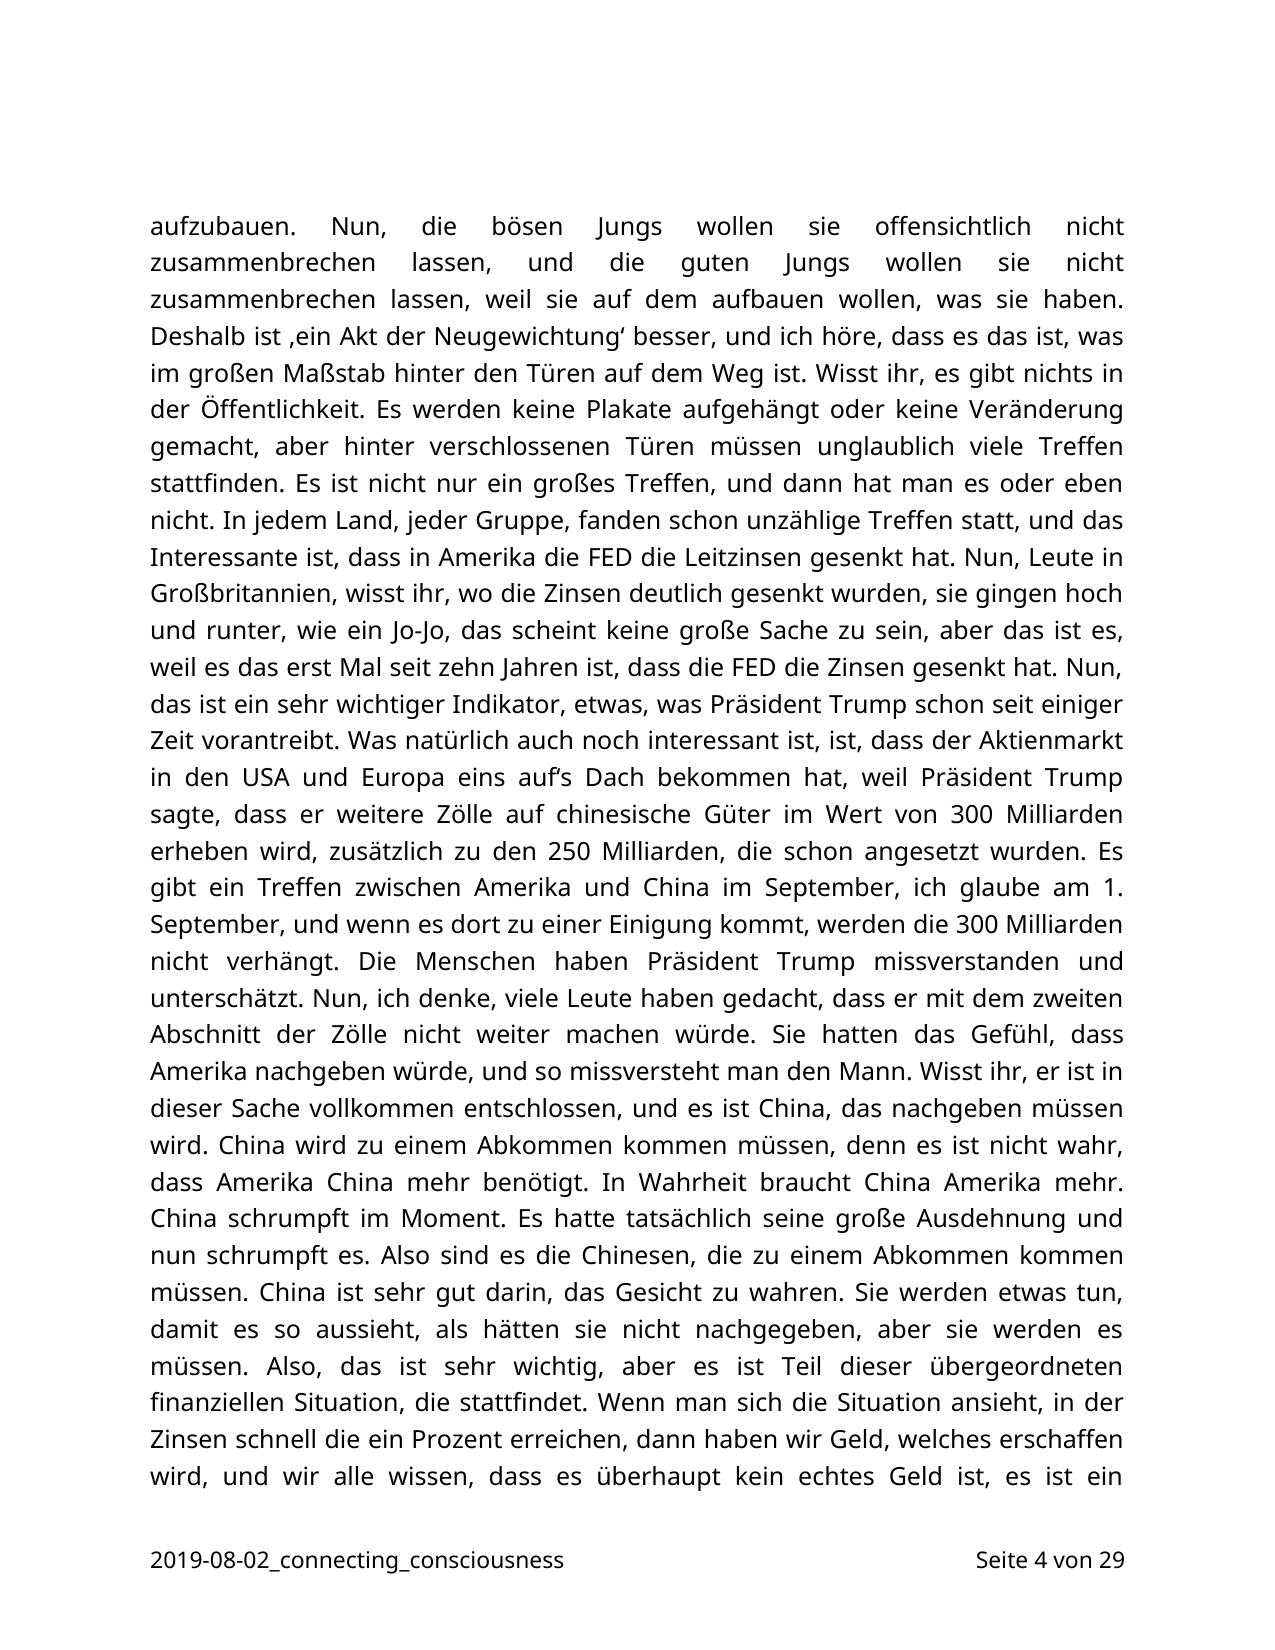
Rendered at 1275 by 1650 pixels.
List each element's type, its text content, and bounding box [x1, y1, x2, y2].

text aufzubauen. Nun, die bösen Jungs wollen sie offensichtlich nicht zusammenbrechen lassen, und die guten Jungs wollen sie nicht zusammenbrechen lassen, weil sie auf dem aufbauen wollen, was sie haben. Deshalb ist ‚ein Akt der Neugewichtung‘ besser, und ich höre, dass es das ist, was im großen Maßstab hinter den Türen auf dem Weg ist. Wisst ihr, es gibt nichts in der Öffentlichkeit. Es werden keine Plakate aufgehängt oder keine Veränderung gemacht, aber hinter verschlossenen Türen müssen unglaublich viele Treffen stattfinden. Es ist nicht nur ein großes Treffen, und dann hat man es oder eben nicht. In jedem Land, jeder Gruppe, fanden schon unzählige Treffen statt, und das Interessante ist, dass in Amerika die FED die Leitzinsen gesenkt hat. Nun, Leute in Großbritannien, wisst ihr, wo die Zinsen deutlich gesenkt wurden, sie gingen hoch und runter, wie ein Jo-Jo, das scheint keine große Sache zu sein, aber das ist es, weil es das erst Mal seit zehn Jahren ist, dass die FED die Zinsen gesenkt hat. Nun, das ist ein sehr wichtiger Indikator, etwas, was Präsident Trump schon seit einiger Zeit vorantreibt. Was natürlich auch noch interessant ist, ist, dass der Aktienmarkt in den USA und Europa eins auf‘s Dach bekommen hat, weil Präsident Trump sagte, dass er weitere Zölle auf chinesische Güter im Wert von 300 Milliarden erheben wird, zusätzlich zu den 250 Milliarden, die schon angesetzt wurden. Es gibt ein Treffen zwischen Amerika und China im September, ich glaube am 1. September, und wenn es dort zu einer Einigung kommt, werden die 300 Milliarden nicht verhängt. Die Menschen haben Präsident Trump missverstanden und unterschätzt. Nun, ich denke, viele Leute haben gedacht, dass er mit dem zweiten Abschnitt der Zölle nicht weiter machen würde. Sie hatten das Gefühl, dass Amerika nachgeben würde, und so missversteht man den Mann. Wisst ihr, er ist in dieser Sache vollkommen entschlossen, und es ist China, das nachgeben müssen wird. China wird zu einem Abkommen kommen müssen, denn es ist nicht wahr, dass Amerika China mehr benötigt. In Wahrheit braucht China Amerika mehr. China schrumpft im Moment. Es hatte tatsächlich seine große Ausdehnung und nun schrumpft es. Also sind es die Chinesen, die zu einem Abkommen kommen müssen. China ist sehr gut darin, das Gesicht zu wahren. Sie werden etwas tun, damit es so aussieht, als hätten sie nicht nachgegeben, aber sie werden es müssen. Also, das ist sehr wichtig, aber es ist Teil dieser übergeordneten finanziellen Situation, die stattfindet. Wenn man sich die Situation ansieht, in der Zinsen schnell die ein Prozent erreichen, dann haben wir Geld, welches erschaffen wird, und wir alle wissen, dass es überhaupt kein echtes Geld ist, es ist ein [150, 208, 1125, 1492]
